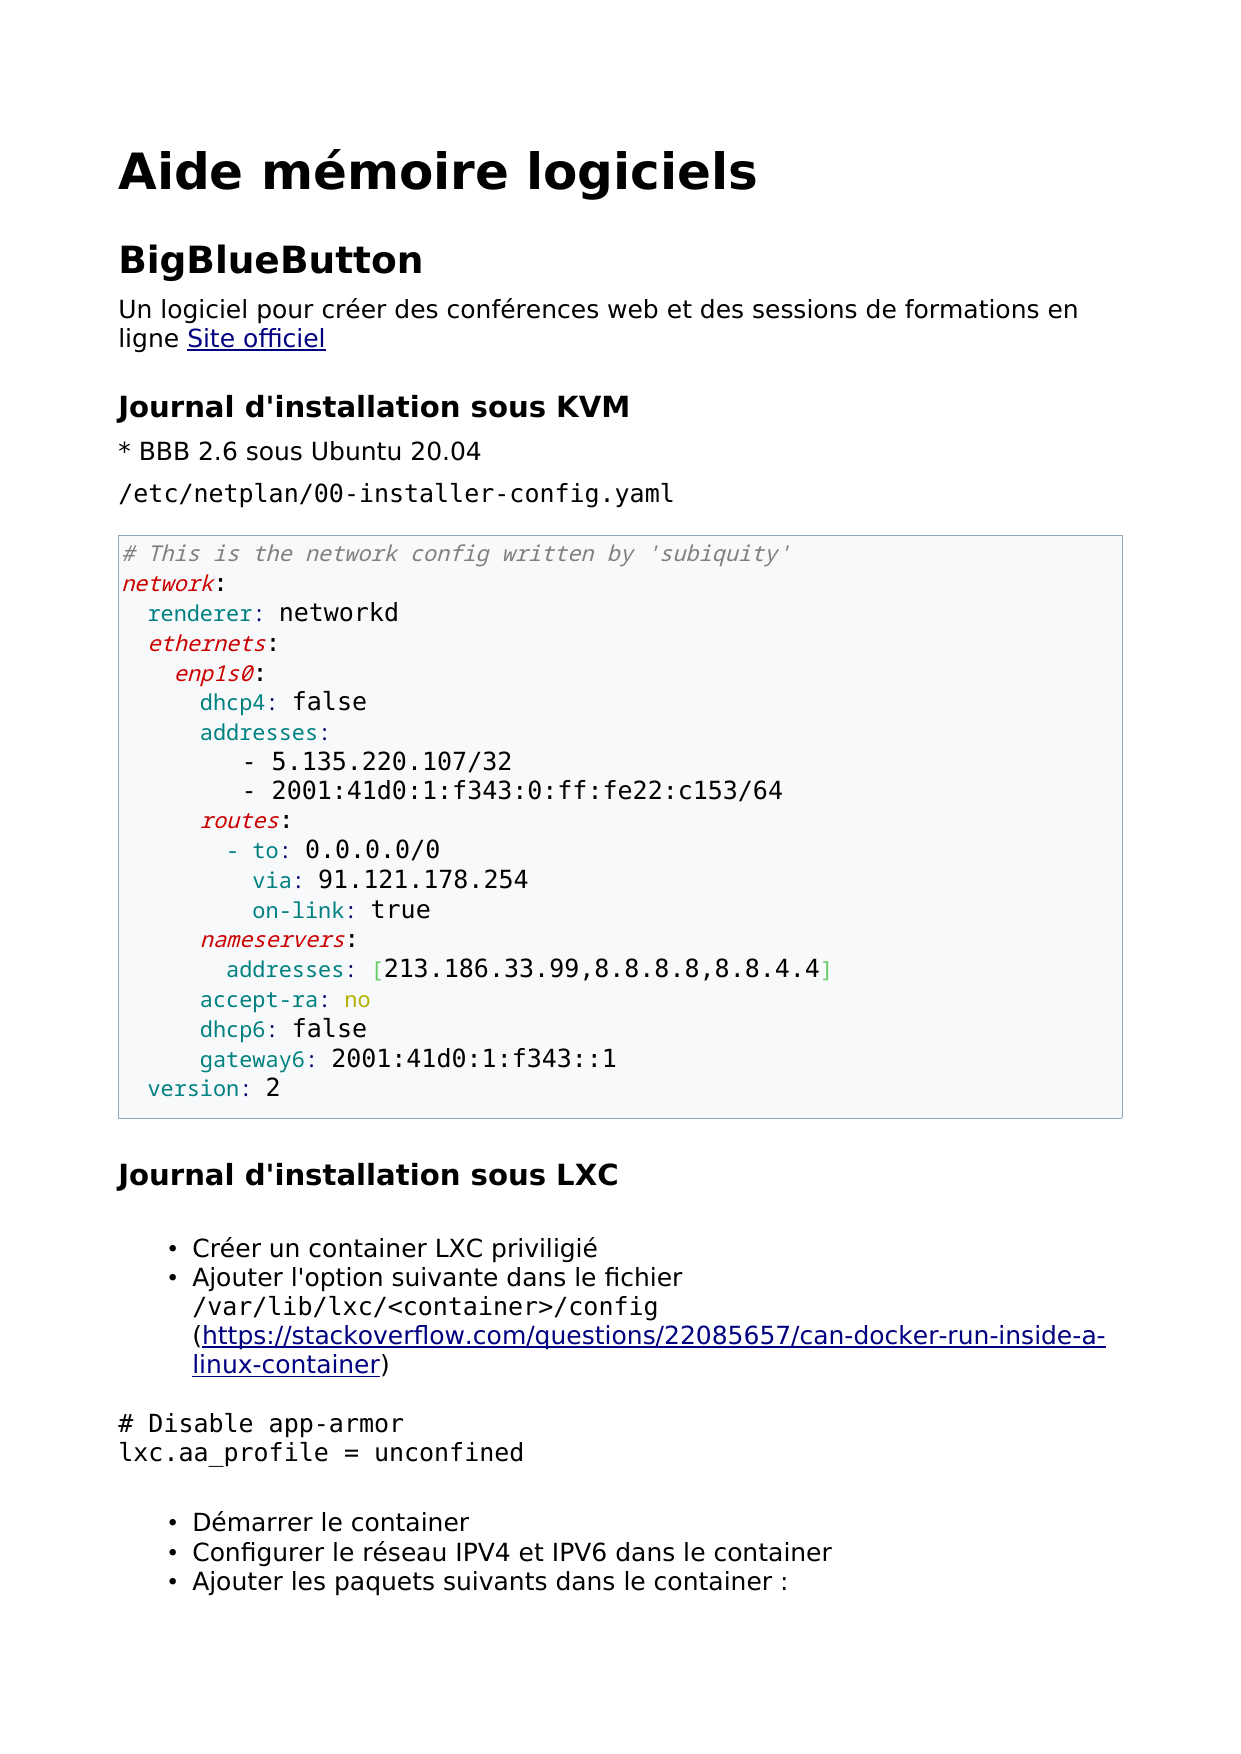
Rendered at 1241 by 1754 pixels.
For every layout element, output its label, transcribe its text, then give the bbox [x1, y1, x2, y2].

text # Disable app-armor lxc.aa_profile = unconfined [118, 1409, 1122, 1467]
list Créer un container LXC priviligié [177, 1234, 1122, 1263]
text /etc/netplan/00-installer-config.yaml [118, 479, 1122, 508]
subtitle Journal d'installation sous KVM [118, 391, 1122, 425]
subtitle Journal d'installation sous LXC [118, 1158, 1122, 1192]
table_header # This is the network config written by 'subiquity' network: renderer: networkd ethernets: enp1s0: dhcp4: false addresses: - 5.135.220.107/32 - 2001:41d0:1:f343:0:ff:fe22:c153/64 routes: - to: 0.0.0.0/0 via: 91.121.178.254 on-link: true nameservers: addresses: [213.186.33.99,8.8.8.8,8.8.4.4] accept-ra: no dhcp6: false gateway6: 2001:41d0:1:f343::1 version: 2 [119, 536, 1122, 1118]
list Ajouter l'option suivante dans le fichier /var/lib/lxc/<container>/config (https://stackoverflow.com/questions/22085657/can-docker-run-inside-a-linux-container) [177, 1263, 1122, 1379]
text Un logiciel pour créer des conférences web et des sessions de formations en ligne Site officiel [118, 295, 1122, 353]
subtitle BigBlueButton [118, 239, 1122, 282]
list Ajouter les paquets suivants dans le container : [177, 1567, 1122, 1596]
text * BBB 2.6 sous Ubuntu 20.04 [118, 437, 1122, 466]
list Configurer le réseau IPV4 et IPV6 dans le container [177, 1538, 1122, 1567]
subtitle Aide mémoire logiciels [118, 143, 1122, 201]
list Démarrer le container [177, 1509, 1122, 1538]
